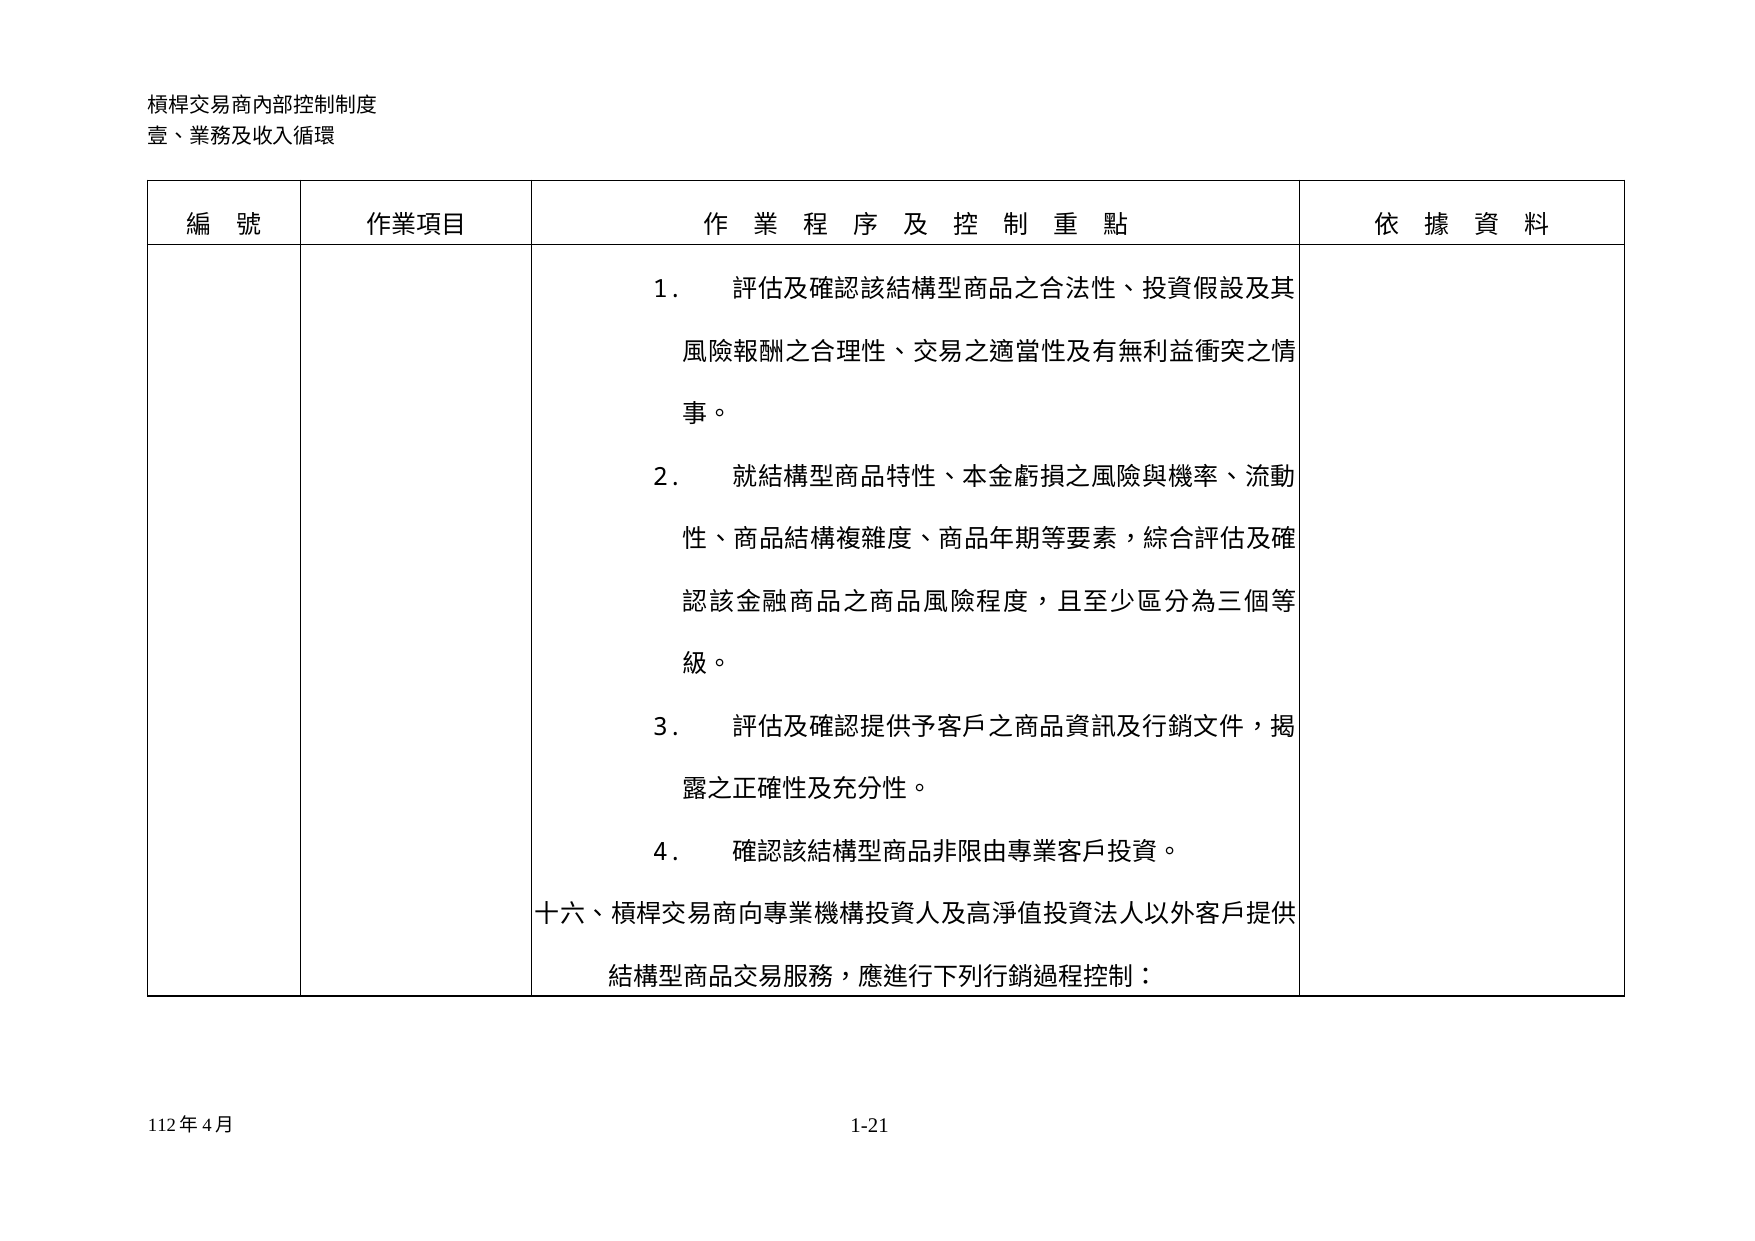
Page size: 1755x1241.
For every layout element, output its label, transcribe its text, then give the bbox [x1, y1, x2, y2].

table_header 作業項目 [301, 181, 531, 243]
table_cell 法令規章： 櫃檯買賣中心槓桿交易商經營槓桿保證金契約交易業務規則 槓桿交易商管理規則第13條、第15條 公開發行公司取得或處分資產處理準則 期貨商風險管理實務守則 櫃檯買賣中心槓桿交易商帳表憑證保存年限規定 槓桿交易商自訂之從事衍生性商品交易處理程序 (七)櫃檯買賣中心槓桿交易商辦理槓桿保證金契約交易業務應注意事項 (八)櫃檯買賣中心衍生性金融商品交易資訊儲存庫系統管理規定 (九)期貨交易法第72條第1項 (十)期貨商管理規則第42條第2項與第4項、第45條及第47條第1項 (十一)期貨經理事業管理規則第51條第1項第1款或第2款 (十二)銀行業辦理外匯業務管理辦法第12條 (十三)金融消費者保護法第10條第2、3、4項及第11條之1、11條之2 (十四)金融監督管理委員會證券期貨局106年4月28日證期(期)字第1060015912號函及106年8月23日金管證期字第1060030970號函。 使用表單： (一)槓桿保證金契約書面申報月計表 (二)結構型商品資金運用明細表 [1300, 245, 1624, 995]
table_cell [148, 245, 300, 995]
table_header 編 號 [148, 181, 300, 243]
table_header 作 業 程 序 及 控 制 重 點 [532, 181, 1299, 243]
table_header 依 據 資 料 [1300, 181, 1624, 243]
table_cell 作業程序及控制重點： 槓桿交易商經營槓桿保證金契約交易業務，應訂定經營策略及作業準則，報經董事會核准，修改時亦同，其內容至少應依櫃檯買賣中心「證券商營業處所經營衍生性金融商品交易業務規則」第4條規定訂定。 董事會應視商品及市場改變等情況，適時檢討前項之經營策略及作業準則，並應評估績效是否符合既定之經營策略，所承擔之風險是否在槓桿交易商容許承受之範圍，每年至少檢討一次。 槓桿交易商經營槓桿保證金契約交易業務，應依法令、公司章程、第一項之經營策略及作業準則及相關管理規章落實執行。 槓桿保證金契約，指依國內外期貨市場之規則或實務，其價值衍生自商品、貨幣、有價證券、利率、指數或其他利益，而由當事人約定，一方支付價金一定成數之款項或取得他方授與之一定信用額度，雙方於未來特定期間內，依約定方式結算差價或交付約定物之衍生性金融商品契約。槓桿保證金契約型態包括遠期契約、選擇權契約、交換契約、差價契約，或上述二種以上契約之組合，或結合固定收益商品或黃金之組合式契約，且除櫃檯買賣中心「槓桿交易商經營槓桿保證金契約交易業務規則」（以下簡稱「槓桿保證金契約交易業務規則」）另有規定外，不得連結下列標的： 國內外私募之有價證券。 本國企業赴海外發行之有價證券、國內證券投資信託事業於海外發行之受益憑證。 國內外機構編製之臺股指數及其相關金融商品。但由櫃檯買賣中心或證交所編製或合作編製者，不在此限。 大陸地區證券市場有價證券。 槓桿交易商經營槓桿保證金契約交易業務，不得連結涉及新臺幣匯率之標的；有涉及外匯業務者，應就涉及資金匯出入部分向中央銀行申請許可，並遵守中央銀行相關規範。 槓桿交易商辦理受託買賣執行業務員轉介槓桿保證金契約商品業務，應經櫃檯買賣中心同意，其有涉及外匯業務者，應於開辦後十日內函報中央銀行備查。 槓桿交易商向專業機構投資人及高淨值投資法人以外客戶提供尚未經主管機關核准或核准未滿半年且未涉及外匯之複雜性高風險商品，應檢附相關書件向櫃檯買賣中心提出申請，並由櫃檯買賣中心轉報主管機關核准；自主管機關核准第一家槓桿交易商辦理且核准已滿半年後，其他槓桿交易商於開辦首筆交易後七日內檢附書件報櫃檯買賣中心備查，並應於收到櫃檯買賣中心同意備查函後，始得繼續辦理次筆交易。 槓桿交易商經營槓桿保證金契約交易業務，其交易對象為專業客戶者，應符合下列條件之一： 專業機構投資人：係指國內外之銀行、保險公司、票券金融公司、證券商、基金管理公司、政府投資機構、政府基金、退休基金、共同基金、單位信託、證券投資信託公司、證券投資顧問公司、信託業、期貨商、槓桿交易商、期貨服務事業及其他經主管機關核准之機構。 高淨值投資法人：係指經書面向槓桿交易商申請，並同時符合下列條件之法人： 最近一期經會計師查核或核閱之財務報告淨資產超過新臺幣二百億元者。 設有投資專責單位，並配置適任專業人員，且該單位主管具備資格條件之一： 曾於金融、證券、期貨或保險機構從事金融商品投資業務工作經驗三年以上。 金融商品投資相關工作經驗四年以上。 有其他學經歷足資證明其具備金融商品投資專業知識及管理經驗，可健全有效管理投資部門業務者。 最近一期經會計師查核或核閱之財務報告持有有價證券部位或衍生性金融商品投資組合達新臺幣十億元以上。 內部控制制度具有合適投資程序及風險管理措施。 同時符合下列條件，並以書面向槓桿交易商申請為專業客戶之法人或基金： 最近一期經會計師查核或核閱之財務報告總資產超過新臺幣一億元。 經客戶授權辦理交易之人，具備充分之金融商品專業知識、交易經驗。 客戶充分了解槓桿交易商與專業客戶進行槓桿保證金契約交易得免除之責任後，同意簽署為專業客戶。 同時符合下列條件，並以書面向槓桿交易商申請為專業客戶之自然人： 提供新臺幣三千萬元以上之財力證明；或單筆交易金額逾新臺幣三百萬元，且於該槓桿交易商之交易往來總資產逾新臺幣一千五百萬元，並提供總資產超過新臺幣三千萬元以上之財力聲明書。 客戶具備充分之金融商品專業知識、交易經驗。 客戶充分了解槓桿交易商與專業客戶進行槓桿保證金契約交易得免除之責任後，同意簽署為專業客戶。 簽訂信託契約之信託業，其委託人符合第二款、第三款或第四款之規定。 前項各款有關專業客戶應符合之資格條件，應由槓桿交易商盡合理調查之責任，並向客戶取得合理可信之佐證依據，並應至少每年辦理一次覆審，檢視客戶續符合專業客戶之資格條件。但對屬上市上櫃公司之客戶，得免向客戶取得投資專責單位主管或經授權辦理交易之人具備資格條件之佐證依據。 槓桿交易商對非屬專業機構投資人之專業客戶具備充分金融商品專業知識、管理或交易經驗之評估方式，應納入瞭解客戶評估作業程序，並報經董事會通過。 所稱一般客戶，係指符合前揭專業客戶條件以外之客戶。專業客戶除專業機構投資人外，得以書面向槓桿交易商要求變更為一般客戶。 槓桿交易商向專業機構投資人及高淨值投資法人提供槓桿保證金契約交易服務，應與交易相對人簽訂ISDA主契約（ISDA Master Agreement），或依其他標準契約及市場慣例辦理。槓桿交易商與非屬專業機構投資人及高淨值投資法人之客戶簽訂槓桿保證金契約之契約及提供之交易文件，包括總約定書（或簽訂ISDA主契約）、產品說明書、風險預告書及交易確認書等，如為英文者，應提供中文譯本。 交易相對人為自然人者，其書面契約應約定同意主管機關、櫃檯買賣中心或主管機關指定之機構得蒐集、處理及利用其個人資料。 槓桿交易商與非屬專業機構投資人及高淨值投資法人之客戶訂立契約時，須有適當之單位或人員審核簽約程序及客戶所提供資訊之完整性後，始得辦理。 槓桿交易商及從業人員不得接受全權委託從事槓桿保證金契約交易；客戶不得以聯名契約方式與槓桿交易商從事槓桿保證金契約交易。 槓桿交易商與交易相對人簽訂之契約得訂定交易提前終止時，結算應付款數額之方式，且應反應並計算交易之當時市場價值，包括被終止交易原本在提前終止日後到期之給付之價值。 前揭交易提前終止之條件、結算應付款數額之方式等內容應於相關契約文件內載明或以其他方式向交易相對人充分揭露。 槓桿交易商與客戶簽訂之契約及其他提供客戶槓桿保證金契約服務需使用書面文件者，得以電子簽章法所稱之電子文件為之。 槓桿交易商與一般客戶承作槓桿保證金契約交易簽訂契約時，對於客戶個人資料之蒐集、處理及利用，應向客戶充分說明個人資料保護之相關權利，以及拒絕同意可能之不利益，並應以客戶能充分瞭解之文字或其他方式於書面契約充分揭露風險及表達其交易重要內容，載明是否適用「金融消費者保護法」之爭議處理程序，並留存相關資料與遵守相關規定。 槓桿交易商依前揭規定向客戶說明重要內容及揭露風險時，應留存相關資料。 槓桿交易商經營槓桿保證金契約交易業務，有向客戶收取保證金時，應於主管機關指定之機構開設客戶保證金專戶，該帳戶應標明係槓桿保證金契約交易客戶保證金專戶。 槓桿交易商辦理保證金之收付，應透過客戶保證金專戶辦理之，其提取作業應以轉帳方式為之，同時應有詳實之紀錄及收付憑證。 槓桿交易商有向客戶收取保證金時，其保證金除現金外，應以主管機關核定之有價證券抵繳，且以客戶本人所有者為限；有價證券抵繳之折扣比率，應依照期貨交易法第50條第2項及其相關規定辦理。 前揭保證金及客戶保證金專戶，應依照期貨商管理規則第42條第2項與第4項、第45條及第47條第1項規定辦理。 槓桿交易商與非屬專業機構投資人及高淨值投資法人之客戶承作槓桿保證金契約交易時，不得鼓勵或勸誘客戶以借款、舉債等方式從事交易，並應就商品適合度、商品風險之告知及揭露、交易紛爭處理等客戶權益保障事宜建立制度，並依該制度之作業程序辦理。 槓桿交易商應就前揭商品適合度建立制度，其內容至少應包括瞭解客戶評估作業程序、客戶屬性評估及商品屬性評估，以確實瞭解客戶之投資經驗、財產狀況、交易目的、商品理解等特性及交易該項槓桿保證金契約之適當性。 槓桿交易商依前項商品適合度制度對客戶所作成之客戶屬性評估及分級結果，應由適當之單位或人員進行覆核，並至少每年重新檢視一次，且須經客戶以簽名、蓋用原留印鑑或其他雙方同意之方式確認；修正時，亦同。 槓桿交易商對客戶辦理客戶屬性評估作業，辦理評估之人員與向客戶銷售結構型商品之人員不得為同一人。對於自然人客戶辦理之首次客戶屬性評估作業，應以錄音或錄影方式保留紀錄或以電子設備留存相關作業過程之軌跡。 槓桿交易商不得向一般客戶提供超過其適合等級之槓桿保證金契約交易服務或限專業客戶或屬複雜性高風險之槓桿保證金契約，但一般客戶基於避險目的，與槓桿交易商進行非屬結構型商品之槓桿保證金契約交易，不在此限。 槓桿交易商與非屬專業機構投資人及高淨值投資法人之客戶辦理複雜性高風險商品，應充分告知該金融商品、服務及契約之重要內容，包括交易條件重要內容及揭露相關風險，上該說明及揭露，除以非臨櫃之自動化通路交易或客戶不予同意之情形外，應以錄音或錄影方式保留紀錄。 八、槓桿交易商辦理槓桿保證金契約交易業務有關商品適合度、商品風險告知及揭露、錄音或錄影方式及得對屬自然人之一般客戶提供之商品種類等，應依櫃檯買賣中心「槓桿交易商辦理槓桿保證金契約交易業務應注意事項」規定辦理。 九、槓桿交易商應基於客戶權益保障之目的，以公平、合理、有效之方式處理客戶申訴案件。與一般客戶承作槓桿保證金契約交易，應訂定客戶申訴案件之處理程序，其內容應包含： 設立客戶意見反映與申訴管道。 訂定適當的申訴案調查之方式及流程。 訂定負責調查之單位或人員之權責。 建立回應申訴之方式、流程及追蹤管理程序，並應符合金融消費者保護法之規定。 前揭客戶申訴案件未結案累積件數達5件以上者，應由總經理召開內部會議，研提解決方案及降低客戶申訴案件之具體計畫，並就相關內容、執行情形及效益評估做成紀錄，向董事會報告，並於董事會報告後2週內函報櫃檯買賣中心。 十、槓桿交易商從事槓桿保證金契約交易及相關避險交易涉及外匯業務者，其結匯事宜應依外匯收支或交易申報辦法及相關規定辦理。槓桿交易商得以客戶身分向經中央銀行許可辦理衍生性外匯商品業務之指定銀行或國外金融機構辦理避險交易。 十一、槓桿交易商經營槓桿保證金契約交易業務涉及外匯業務者，有關交割款項、費用之收付及提前解約或契約到期款項支付等，應依下列規定辦理： 以新臺幣計價者，與交易相對人間有關交割款項及費用收付，均應以新臺幣為之。 以外幣計價者，與交易相對人間有關交割款項及費用收付，均應以外幣為之。交易相對人款項之支付得自其本人外匯存款帳戶轉帳撥付，如需辦理結匯者，由交易相對人透過外匯指定銀行依外匯收支或交易申報辦法之規定辦理。 交易相對人提前解約或契約到期時，槓桿交易商應按契約所載之計價幣別於交割日將交易相對人應收款項存入交易相對人之新臺幣或外匯存款帳戶。 十二、槓桿交易商經營槓桿保證金契約交易業務涉及外匯業務者，應於每月營業終了後5個營業日內向外匯主管機關及櫃檯買賣中心申報營業月報表。 十三、槓桿交易商銷售之結構型商品，其最大可能損失應以原始交易價金為上限，並應區分保本型及不保本型；惟以保本型名義銷售或宣稱具保本效益者，應約定到期或依合約條件提前到期時，客戶可取回原始交易價金之全部。 十四、槓桿交易商向屬自然人之一般客戶提供不保本型結構型商品業務，應符合下列規定： 計價幣別以銀行可受理之幣別為限。 連結標的以臺股股權或其指數為限。 產品期限不得超過六個月，且單筆交易價金應達新臺幣五十萬元以上。 產品期限超過二個月者，結構型商品到期結算金額或依合約條件提前到期結算金額應達原計價幣別本金（或其等值）70％以上。 產品說明書及推廣文宣資料中之商品中文名稱應於其主標題後以括弧或於下方以副標題方式說明「不受存款保險保障，且交易損失可能達原始投資金額__％之臺股股權投資商品。」 槓桿交易商向屬法人之ㄧ般客戶提供不保本型結構型商品業務，應符合下列規定： 計價幣別以銀行可受理之幣別為限。 連結標的不得為信用事件。 產品期限超過2年者，結構型商品到期結算金額或依合約條件提前到期結算金額應達原計價幣別本金（或其等值）70%以上。 十五、槓桿交易商向專業機構投資人及高淨值投資法人以外客戶提供結構型商品交易服務，應進行下列評估： 槓桿交易商應進行客戶屬性評估，確認客戶屬專業客戶或一般客戶；並就一般客戶之年齡、知識、投資經驗、財產狀況、交易目的及商品理解等要素，綜合評估其風險承受程度，且至少區分為三個等級。 槓桿交易商應進行商品屬性評估並留存書面資料以供查證，相關評估至少應包含下列事項： 評估及確認該結構型商品之合法性、投資假設及其風險報酬之合理性、交易之適當性及有無利益衝突之情事。 就結構型商品特性、本金虧損之風險與機率、流動性、商品結構複雜度、商品年期等要素，綜合評估及確認該金融商品之商品風險程度，且至少區分為三個等級。 評估及確認提供予客戶之商品資訊及行銷文件，揭露之正確性及充分性。 確認該結構型商品非限由專業客戶投資。 十六、槓桿交易商向專業機構投資人及高淨值投資法人以外客戶提供結構型商品交易服務，應進行下列行銷過程控制： 槓桿交易商應依前條商品屬性評估結果，於結構型商品客戶須知及產品說明書上以顯著之字體，標示該商品之風險程度。 槓桿交易商向客戶提供結構型商品交易服務，應盡告知義務；對於銷售對象十人以上且交易條件相同及存續期限超過六個月之商品，應提供一般客戶不低於七日之審閱期間審閱結構型商品相關契約，專業客戶除其明確表示已充分審閱並簽名者外，前開審閱期應不低於三日；對於無須提供審閱期之商品，應於產品說明書上明確標示該商品並無契約審閱期間。 槓桿交易商向客戶提供結構型商品交易服務，應向客戶宣讀或以電子設備說明客戶須知之重要內容，並以錄音方式保留紀錄或以電子設備留存相關作業過程之軌跡。但對專業客戶得以交付書面或影音媒體方式取代之。 槓桿交易商向自然人客戶提供結構型商品交易服務，應派專人解說，並依下列規定辦理： 解說內容至少包含客戶須知之重要內容，以及投資收益計算。 得以語音輔助方式辦理解說客戶須知之重要內容。專人解說程序以錄音或錄影方式保留紀錄者，得與宣讀客戶須知之重要內容合併留存紀錄。 客戶如不願意聽取解說內容，應婉拒客戶投資。 客戶如對解說內容有疑義時，專人應協助進行說明，並提醒客戶未清楚瞭解前勿進行投資。 所提供商品如屬不保本型商品，槓桿交易商應就專人解說程序之內容予以錄音或錄影方式保留紀錄；嗣後與該客戶進行同類型之結構型商品交易，得免指派專人解說。 槓桿交易商向專業客戶提供結構型商品交易服務，應向客戶說明「專業客戶不受金融消費者保護法保障」。 槓桿交易商與屬法人之客戶進行結構型商品交易後，嗣後槓桿交易商與該客戶進行同類型之結構型商品交易，得經客戶逐次簽署書面同意，免依十六(三)辦理。 前述所稱同類型之結構型商品係指商品結構、計價幣別、連結標的等性質完全一致之商品。 客戶須知、產品說明書之應記載事項、錄音、錄影或以電子設備辦理之方式應依櫃檯買賣中心「槓桿交易商辦理槓桿保證金契約交易業務應注意事項」規定辦理，且其保存期限應不得少於該商品存續期間加計三個月之期間，如未滿五年應至少保存五年以上。但發生金融消費爭議時，應保存至該爭議終結為止。 十七、槓桿交易商向客戶提供結構型商品交易服務，客戶得就其交易請槓桿交易商提供市價評估及提前解約之報價資訊；如該結構型商品係提供予屬自然人之一般客戶，槓桿交易商應提供客戶市價評估資訊。 相同交易條件之結構型商品銷售對象達10人以上者，槓桿交易商應於其網站揭露相關市價或提前解約之報價資訊，並透過櫃檯買賣中心資訊系統揭露相關資訊。 十八、槓桿交易商從事槓桿保證金契約交易之履約給付方式，得由雙方約定採現金結算或實物交割方式為之。 實物交割給付連結標的為國內上市櫃有價證券者，須以槓桿交易商給付連結標的證券之方式為限。 前揭給付連結標的證券應由槓桿交易商避險專戶撥付之，並依集保結算所業務操作辦法之相關規定辦理。 十九、槓桿交易商辦理臺股股權相關之槓桿保證金契約交易為避險目的買賣國內上市櫃股票及轉（交）換公司債者，除兼營證券自營業務者外，應於非屬關係企業之證券經紀商開立帳戶，並將該帳戶資料函報證交所及櫃檯買賣中心。槓桿交易商之前開帳戶除因受託證券經紀商發生錯誤外，不得為錯帳或更正帳號之申報。 前揭兼營證券自營業務者，應洽證交所及櫃檯買賣中心設立避險專戶。上述避險專戶內之有價證券，除主管機關或櫃檯買賣中心另有規定外，不得辦理質押、出借，或申請領回。 二十、槓桿交易商向標的證券持有者（不得為證券交易法第二十二條之二第一、三項所規範之對象）借券賣出之標的證券若為國內上市櫃之股票，除依主管機關規定辦理外，並應由出借人透過往來證券商向集保結算所就其借券股數申請全數匯撥至槓桿交易商之避險專戶，或先辦理圈存，嗣後槓桿交易商再依其避險需求分批申請匯撥至避險專戶。 二十一、槓桿交易商融券賣出之標的證券為國內上市櫃之股票，應於他證券商或非屬關係企業之證券金融公司開立信用交易帳戶，並將該等帳戶資料函報證交所及櫃檯買賣中心。 前揭信用交易帳戶之開立，並應依「證券商辦理有價證券買賣融資融券業務操作辦法」及各證券金融公司「融資融券業務操作辦法」之相關規定辦理。 前揭信用交易帳戶僅得接受避險槓桿交易商委託融券賣出、買進償還融券或現券償還融券。槓桿交易商以該信用交易帳戶進行融券賣出或買進償還融券交易避險時，除因受託證券經紀商發生錯誤外，不得為錯帳或更正帳號之申報。 二十二、槓桿交易商辦理結構型商品交易業務，其所得交易價金之運用，限於從事該商品相關之避險交易及國內外固定收益商品之投資，槓桿交易商並應按月編製結構型商品資金運用明細表以供查核。 槓桿交易商辦理前揭交易價金之運用，應訂定資金運用作業準則（其內容應包含資金運用之原則、工具、範圍、作業流程、流動性控管措施、執行部門及其職權等），經董事會決議通過後，函報櫃檯買賣中心備查，修改時亦同。 槓桿交易商應就前揭資金運用規範訂定嚴謹內部控制規範及加強內部稽核，定期檢討分析並作成紀錄以供查核。 二十三、槓桿交易商與交易相對人從事臺股股權相關之槓桿保證金契約交易，其得連結標的資產範圍以下列為限： 得為發行上市櫃認購(售)權證標的或得為融資融券交易之上市櫃股票。但交易相對人為一般客戶者，其標的資產範圍須為認購（售）權證標的之上市櫃股票。 指數股票型證券投資信託基金、境外指數股票型基金或指數股票型期貨信託基金。 臺灣存託憑證。 證交所或櫃檯買賣中心公布之各類指數。 已上市櫃屆滿五個交易日之轉(交)換公司債。 公開募集之證券投資信託基金受益憑證。 期交所各類期貨或選擇權契約。 上述得連結標的之組合。 二十四、槓桿交易商與下列對象從事槓桿保證金契約交易，應依下列規定辦理： 與境外華僑及外國人從事連結臺股之股權衍生性商品交易，應先確認交易相對人已依「華僑及外國人投資證券管理辦法」之規定完成登記。 與境外華僑及外國人從事槓桿保證金契約交易，以其經中央銀行許可且連結國外風險標的之契約為限，其計價幣別、交易、結算、交割及保證金收付均應以外幣為之。 與華僑及外國人從事槓桿保證金契約交易，應先確認交易相對人已依前揭管理辦法之規定完成身分登記。除交易對象為在中華民國境內有固定營業場所或營業代理人之外國機構投資人者外，應確認其已委託中華民國境內之代理人或代表人，代理申報及繳納稅捐，並填具委託之證明文件，送請該管稽徵機關核准；變更代理人或代表人時，由變更後之代理人或代表人重新填具委託代理申報及繳納稅捐之證明文件，並送請該管稽徵機關核准。 與境外華僑及外國人從事槓桿保證金契約交易，應確認其已指定符合前揭管理辦法資格條件之國內代理人或代表人，辦理槓桿保證金契約交易之簽約、交易相關權利行使、結算交割、申報事宜及繳納稅捐等各項手續。 二十五、槓桿交易商承作國內上市櫃股票之股權衍生性商品交易，其潛在履約買賣標的證券股數，與前一營業日全體證券商、槓桿交易商及銀行已交易未到期之股權衍生性商品契約履約買賣標的證券股數、議約型認購（售）權證可認購（售）標的證券股數之合計數，不得超過該標的證券發行公司已發行股份總額扣除下列股份後之15%： 全體董事、監察人應持有之法定持股成數。 已質押股數。 新上市櫃公司強制集保之股數。 依「上市上櫃公司買回本公司股份辦法」規定已買回未註銷之股份。 經主管機關限制上市櫃買賣之股份。 二十六、槓桿交易商經營臺股股權相關之轉（交）換公司債資產交換選擇權業務，應依下列規定辦理，並定期檢討分析作成紀錄以供查核： 應確認客戶及其配偶、未成年子女及利用他人名義買入者，於各金融機構買入同一標的之資產交換選擇權未到期名目本金，加計本次買入同一標的之資產交換選擇權名目本金總額，不得逾該標的轉（交）換公司債發行面額之百分之十；槓桿交易商應取得客戶出具符合前述規定之聲明書，且不得協助客戶規避本款客戶承作比例上限之規定。 不得協助客戶及承銷商，規避中華民國證券商業同業公會「證券商承銷或再行銷售有價證券處理辦法」第二十七條及第四十三條之一之規範。 應就營業處所議價買進轉（交）換公司債之價格合理性，建立與市場行情差異分析之內部評估作業。 應就臺股股權相關之轉（交）換公司債資產交換選擇權業務，建立防範不法交易之內部評估作業。 二十七、槓桿交易商從事連結信用事件之槓桿保證金契約交易業務，且其交易相對人為承受信用風險者，應評估交易相對人從事本項交易之能力及適切性，且至少應告知有關信用風險、可能損失、交割方式、提前解約應負擔之費用及最大可能損失等事項。 二十八、槓桿交易商向屬自然人之一般客戶提供結構型商品以外之槓桿保證金契約交易服務，應以下列商品為限： 買入臺股股權選擇權。 買入轉（交）換公司債資產交換選擇權。 外幣保證金。 連結黃金、白銀或原油價格之差價契約。 連結國外個股或國外ETF之差價契約，並以依期貨交易法第5條公告「期貨商得受託從事期貨交易之國外期貨交易契約」連結標的為限。 連結國外股價指數之差價契約，並以德國 DAX指數（DAX 30）、道瓊工業平均指數（DJIA）、標準普爾500指數（S&P 500）、納斯達克100指數（NASDAQ 100）、日經225指數（Nikkei 225）及恆生指數（HSI）為限。 槓桿交易商應制定及執行適用以自然人為交易對手之信用風險評估政策及作業流程，若涉及外匯商品，同時依中央銀行相關外匯規定辦理。 第一項連結黃金、白銀或原油價格之差價契約，其標的應為廣泛被採用，並可在公開網站或資訊系統取得資訊者。 二十九、槓桿交易商辦理外幣保證金、差價契約交易或未涉及新臺幣匯率之無本金交割遠期外匯交易業務，應訂定給予客戶之槓桿倍數及客戶保證金控管制度，並加強內部稽核，定期檢討分析作成紀錄以供查核。 槓桿交易商辦理未涉及新臺幣匯率之無本金交割遠期外匯交易，應訂定適當之匯率及其他市場風險、信用風險及交割作業風險等風險控管制度，其交易對象非屬專業機構投資人者，前項保證金控管，並應依下列規定辦理： 與一般法人客戶承作時，應依槓桿交易商辦理槓桿保證金契約交易業務應注意事項第二十一條之一第二項規定辦理。 與專業法人客戶承作時： 應向客戶收取期初保證金，且期初保證金占名目本金之比率不得低於3.33%。 對同一客戶從事無本金交割遠期外匯之帳戶價值低於期初保證金之50％時，應依事先約定之方式，辦理客戶帳戶停損措施。 三十、契約文件須依分層負責原則簽請權責主管確認後，妥善保管。 三十一、交易人員與交易相對人進行交易時，應先查詢本身授權交易餘額及交易相對人授信額度表中可用餘額，始可承作交易。且應於每筆交易完成後，製作交易單據送交後台人員與交易相對人進行確認作業，無誤後再將交易資料輸入電腦，製成書面交易確認書寄送交易相對人。交易人員則須依槓桿交易商授權之可交易額度辦理交易，且不得以私人名義與客戶進行交易。 三十二、槓桿交易商與交易相對人從事槓桿保證金契約交易，應與交易相對人（證券商、金融機構、法人機構等）互換交易人員名冊與對方有權簽章人簽名或印鑑樣式資料，並定期聯繫更新。同時須由部門以外之內部稽核人員或經授權之人員不定期向交易相對人函證交易內容。 三十三、槓桿交易商經營槓桿保證金契約業務者，於進行避險操作或於計算商品收益、解約或到期結算時，不得損及市場公正價格之形成或投資人之權益，並應就上述事項配合訂定及執行有效之內部控制制度。 三十四、槓桿交易商經營槓桿保證金契約交易不得有為自身或配合客戶利用本項交易進行併購或不法交易之情形，並不得有遞延、隱藏損失或虛報、提前認列收入等粉飾或操縱財務報表之行為。選擇權交易應注意避免利用權利金（尤其是期限長或極短期之選擇權）美化財務報表。 三十五、槓桿交易商不得與有下列各款情事之一者，從事槓桿保證金契約交易： 年齡未滿20歲。 受破產之宣告未經復權。 受監護或輔助宣告未經撤銷。 法人未能提出該法人授權交易之證明書。 華僑及外國人未能提出證交所、期交所核發之登記證明文件。 境外華僑及外國人與保管機構或代理人所簽訂合約之內容不符證交所或期交所之規定。 主管機關、期交所、期貨結算機構、期商公會及櫃檯買賣中心之職員及聘僱人員。 曾因違背期貨交易契約或證券交易契約未結案且未滿5年。 違反期貨交易管理法令或證券交易管理法令，經司法機關有罪之刑事判決確定未滿5年。 槓桿交易商對已從事槓桿保證金契約交易而有前項各款情事之一者，應立即停止與其從事新契約。但為處理原有交易契約者，不在此限。 三十六、槓桿交易商不得與具有下列關係者，從事臺股股權相關之槓桿保證金契約交易： 槓桿交易商之董事、監察人、經理人或直接或間接持有其股份總額10%以上之股東。 上述身分者之配偶、未成年子女及利用他人名義持有者。 上述2款身分者直接或間接持有股份總額10%以上之轉投資公司。 轉換標的、連結標的或標的證券之股票發行公司及與該發行公司具前3款身分關係者。 前項第1款股東持有股份總額之計算，應計入其配偶、未成年子女及利用他人名義持有之股數。 槓桿交易商得與第1項第1款至第3款之專業機構投資人進行交易，惟其條件不得優於其他同類對象，並應經公司2/3以上董事出席及出席董事3/4以上之決議或決議授權相關部門後為之。 槓桿交易商對單一非專業機構投資人之交易價金單筆未達新臺幣100萬元，且累計未到期之交易價金未達新臺幣500萬元者，不受第1項第1款至第3款之限制。 前2項得與槓桿交易商從事槓桿保證金契約交易之投資人，除主管機關另有規定外，限與其所屬槓桿交易商交易，並不得利用他人名義為之。 槓桿交易商得與發行股票增值權之公司從事連結該公司之臺股股權相關槓桿保證金契約交易，不受第1項第4款之限制，並應依下列規定辦理： 應確認該公司係基於發行股票增值權必要之避險所需，且應向該公司取得合理可信之佐證依據，始得辦理。 以賣出連結該公司股票之買權為限。 履約方式限以現金結算為之。 三十七、槓桿交易商與交易相對人從事臺股股權相關之槓桿保證金契約交易前，應對交易相對人是否屬前條所列之關係人善盡查證之責（至少需對槓桿交易商可知及市場公開之資訊進行檢核比對），並留存相關紀錄以供查驗。另應由交易相對人簽署出具切結書聲明是否屬前條所列之關係人；交易相對人為專業機構投資人，槓桿交易商得以內部作業程序，依可獲取之資訊有效確認該交易相對人非屬前條所列之關係人。但無法對該交易相對人進行查證，且該交易相對人無法出具切結書時，不得與其進行交易。 三十八、槓桿交易商與自然人從事槓桿保證金契約交易，涉及連結標的資產為具有臺股股權性質之有價證券者，應於交易前要求交易相對人簽訂個人資料使用同意書並留存備查。 三十九、槓桿交易商與非屬專業機構投資人及高淨值投資法人之客戶從事槓桿保證金契約交易，應於風險預告書或個別確認書以顯著字體或方式表達最大可能損失或保本比率，以及主要風險說明，例如流動性風險、匯率風險、利率風險、稅賦風險及提前解約風險等。 四十、槓桿交易商經營槓桿保證金契約交易業務，除依「期貨商風險管理實務守則」及公開發行公司另依「公開發行公司取得或處分資產處理準則」規定辦理外，應訂定從事該項槓桿保證金契約交易之處理程序或納入既有之期貨交易處理程序，進行必要之風險管制與資訊公開，同時須納入既有之內部控制與內部稽核制度或實施細則中予以管控。 四十一、槓桿交易商辦理槓桿保證金契約交易業務，應依「期貨商風險管理實務守則」，建立風險管理制度，對於風險之辨識、衡量、監控及報告等程序落實管理，並應遵循下列規定辦理： 槓桿交易商辦理槓桿保證金契約，應經適當程序檢核，並由高階管理階層及相關業務主管共同參考訂定風險管理制度。對風險容忍度及業務承作限額，應定期檢討提報董事會審定。 辦理槓桿保證金契約業務之交易及交割人員不得互相兼任，槓桿交易商應設立獨立於交易部門以外之風險管理單位，執行風險辨識、衡量及監控等作業，並定期向高階管理階層報告部位風險及評價損益。 關於槓桿保證金契約部位之評價頻率，槓桿交易商應依照部位性質分別訂定；其為交易部位者，應以即時或每日市價評估為原則；其為槓桿交易商本身業務需要辦理之避險性交易者，至少每月評估一次（屬公開發行公司者二次）。 槓桿交易商須訂定新種商品之內部審查作業規範，包括各相關部門之權責，並應由財務會計、法令遵循、風險控管、產品或業務單位等主管人員組成商品審查小組，於辦理新種槓桿保證金契約前，商品審查小組應依上開規範審查之。如為新種複雜性高風險商品，應經商品審查小組審定後提報董事會或常務董事會通過。 槓桿交易商應訂定槓桿保證金契約業務人員之薪酬獎勵制度及考核原則，應避免直接與特定金融商品銷售業績連結，並應納入非財務指標，包括是否有違反相關法令、自律規範或作業規定、稽核缺失、客戶紛爭及確實執行認識客戶作業等項目，且應經董事會通過，並遵守期商公會所定「會員公司業務人員酬金制度應遵行原則」之規定。 槓桿交易商應考量槓桿保證金契約部位評價、風險成本及營運成本等因素，訂定槓桿保證金契約定價政策，並應建立內部作業程序，審慎檢核與客戶承作衍生性金融商品價格之合理性。 槓桿交易商應建立及維持有效之衍生性金融商品契約評價及控管機制，審慎檢核商品交易報價及市價評估損益之合理性。 四十二、公開發行公司從事槓桿保證金契約交易，另應採行下列風險管理措施： 風險管理範圍，應包括信用、市場價格、流動性、現金流量、作業及法律等風險管理。 從事衍生性商品之交易人員及確認、交割等作業人員不得互相兼任。 風險之衡量、監督與控制人員應與前款人員分屬不同部門，並應向董事會或向不負交易或部位決策責任之高階主管人員報告。 為業務需要辦理之避險性交易至少每月應評估二次，其評估報告應呈送董事會授權之高階主管人員。 其他重要風險管理措施。 四十三、槓桿交易商應審慎評估交易相對人之財務狀況，並將交易對手集中比率、承作限額、部位拋補或避險交易對手選取標準與持續檢視其信用風險之管理政策及風險分散原則等事項，納入信用風險之控管程序，並報經櫃檯買賣中心審查後，據以執行，以降低交易對手之信用風險。 四十四、公開發行公司董事會授權之高階主管人員應依下列原則管理槓桿保證金契約之交易： 定期評估目前使用之風險管理措施是否適當並確實依公開發行公司取得或處分資產處理準則及公司所訂之從事槓桿保證金契約交易處理程序辦理。 監督交易及損益情形，發現有異常情事時，應採取必要之因應措施，並立即向董事會報告，已設置獨立董事者，董事會應有獨立董事出席並表示意見。 四十五、槓桿交易商經營槓桿保證金契約交易業務，應依主管機關「期貨商財務報告編製準則」及主管機關相關函令關於槓桿保證金契約會計揭露之規定辦理。 槓桿交易商應將所用帳簿及有關憑證、單據、表冊、契約，置於營業處所；其保存年限依櫃檯買賣中心「槓桿交易商帳表憑證保存年限規定」辦理。 四十六、槓桿交易商經營槓桿保證金契約交易業務，如為已公開發行公司應依「公開發行公司取得或處分資產處理準則」規定辦理資訊公開。 四十七、槓桿交易商於槓桿保證金契約交易成交後，應即將其成交資料及流通餘額依櫃檯買賣中心規定之時間及格式，輸入櫃檯買賣中心之資訊系統，其申報作業與格式，應依櫃檯買賣中心「衍生性金融商品交易資訊儲存庫系統管理規定」之規定辦理。辦理結構型商品業務者，並應依櫃檯買賣中心規定辦理店頭結構型商品客戶申訴案件資訊申報。 槓桿交易商向櫃檯買賣中心申報自然人交易資料時，其資料之蒐集、處理及利用應遵循個人資料保護之相關規定辦理。 四十八、槓桿交易商於計算期貨交易法第72條第1項有關調整後淨資本額占期貨交易人未沖銷部位所需之客戶保證金總額比例時，應將經營槓桿保證金契約交易業務納入計算，其計算方式應依主管機關之規定辦理。 槓桿交易商取得槓桿保證金契約交易業務許可證照後，其淨值低於新臺幣8億元或調整後淨資本額少於期貨交易人未沖銷部位所需之客戶保證金總額20%時，應即向主管機關、期交所及櫃檯買賣中心申報。 槓桿交易商之淨值低於新臺幣6億元或調整後淨資本額少於期貨交易人未沖銷部位所需之客戶保證金總額15%時，除處理原有交易外，應即停止辦理槓桿保證金契約交易業務，並向主管機關、期交所及櫃檯買賣中心提出改善計畫。 四十九、槓桿交易商調整後淨資本額占期貨交易人未沖銷部位所需之客戶保證金總額低於30%時，槓桿交易商除辦理與槓桿保證金契約交易業務相關避險交易外，不得為新增交易，須俟前揭比率達30%以上時，始得為之。 五十、槓桿交易商向一般客戶提供結構型商品交易服務，應建立交易控管機制，並應包含下列事項： 槓桿交易商向客戶銷售結構型商品，應事先取得客戶同意書且不得併入其他約據之方式辦理。客戶並得隨時終止該銷售行為。 對於最近一年內從事「槓桿交易商辦理槓桿保證金契約交易業務應注意事項」第二十二條第二項所列商品交易筆數低於五筆、年齡為七十歲以上、教育程度為國中畢業以下或有全民健康保險重大傷病證明之客戶，槓桿交易商不得主動以當面洽談、電話或電子郵件聯繫、寄發商品說明書等方式進行商品銷售。 槓桿交易商與符合前款所列條件之客戶進行結構型商品交易前，應由適當之單位或主管人員進行覆審，確認客戶辦理商品交易之適當性後，始得承作。 五十一、槓桿交易商向專業機構投資人及高淨值投資法人以外之客戶提供複雜性高風險商品交易，應依下列規定辦理： 客戶辦理避險交易，應使客戶知悉及確認該交易係基於避險目的辦理，並有適當控管制度確認客戶避險交易部位與應避險部位相當，並應向客戶徵提具體明確之避險交易證明文件。 客戶不得為自然人客戶及非避險目的交易之一般法人客戶。 商品條件應符合下列規定： 屬匯率類之複雜性高風險商品： 契約期限不得超過一年。 契約比價或結算期數不得超過十二期。 非避險目的交易之個別交易損失上限，不得超過平均單期名目本金之三點六倍。 非屬匯率類之複雜性高風險商品： 非避險目的交易契約，其比價或結算期數十二期以下（含）者，個別交易損失上限不得超過平均單期名目本金之六倍。 非避險目的交易契約，其比價或結算期數超過十二期者，個別交易損失上限不得超過平均單期名目本金之九點六倍。 前二款所稱平均單期名目本金為不計槓桿之總名目本金除以期數之金額。 五十二、槓桿交易商應管理其銷售人員之行為，依誠信、審慎之原則執行職務，並訂定行為與操守準則，應至少包含下列事項： 不得違背職務、損害槓桿交易商利益或不法圖利自己或第三人。 不得與客戶約定投資收益分享或損失分攤之承諾。 因職務之關係知悉客戶未公開之訊息，不應擅自為自己或相關人員進行交易以謀取不法利益。 不得對客戶運用不實的宣傳方式謀取自身利益。 規範禁止收受或提供不當報酬或饋贈。 不得以任何方式向客戶提供建議買賣訊息。 五十三、公司及其受雇人均不得提供或媒介具有期貨交易分析、推介建議或全權委託等功能之非屬公司軟體；如有提供前揭以外軟體之必要性，公司應自行於內部控制制度訂定相關管控措施，以確保所提供軟體之合法性並避免與交易人產生糾紛（包括但不限於必要性之評估、軟體之適法性審查、權利義務之告知，簽核之層級及糾紛之處理等）。 [532, 245, 1299, 995]
table_cell [301, 245, 531, 995]
